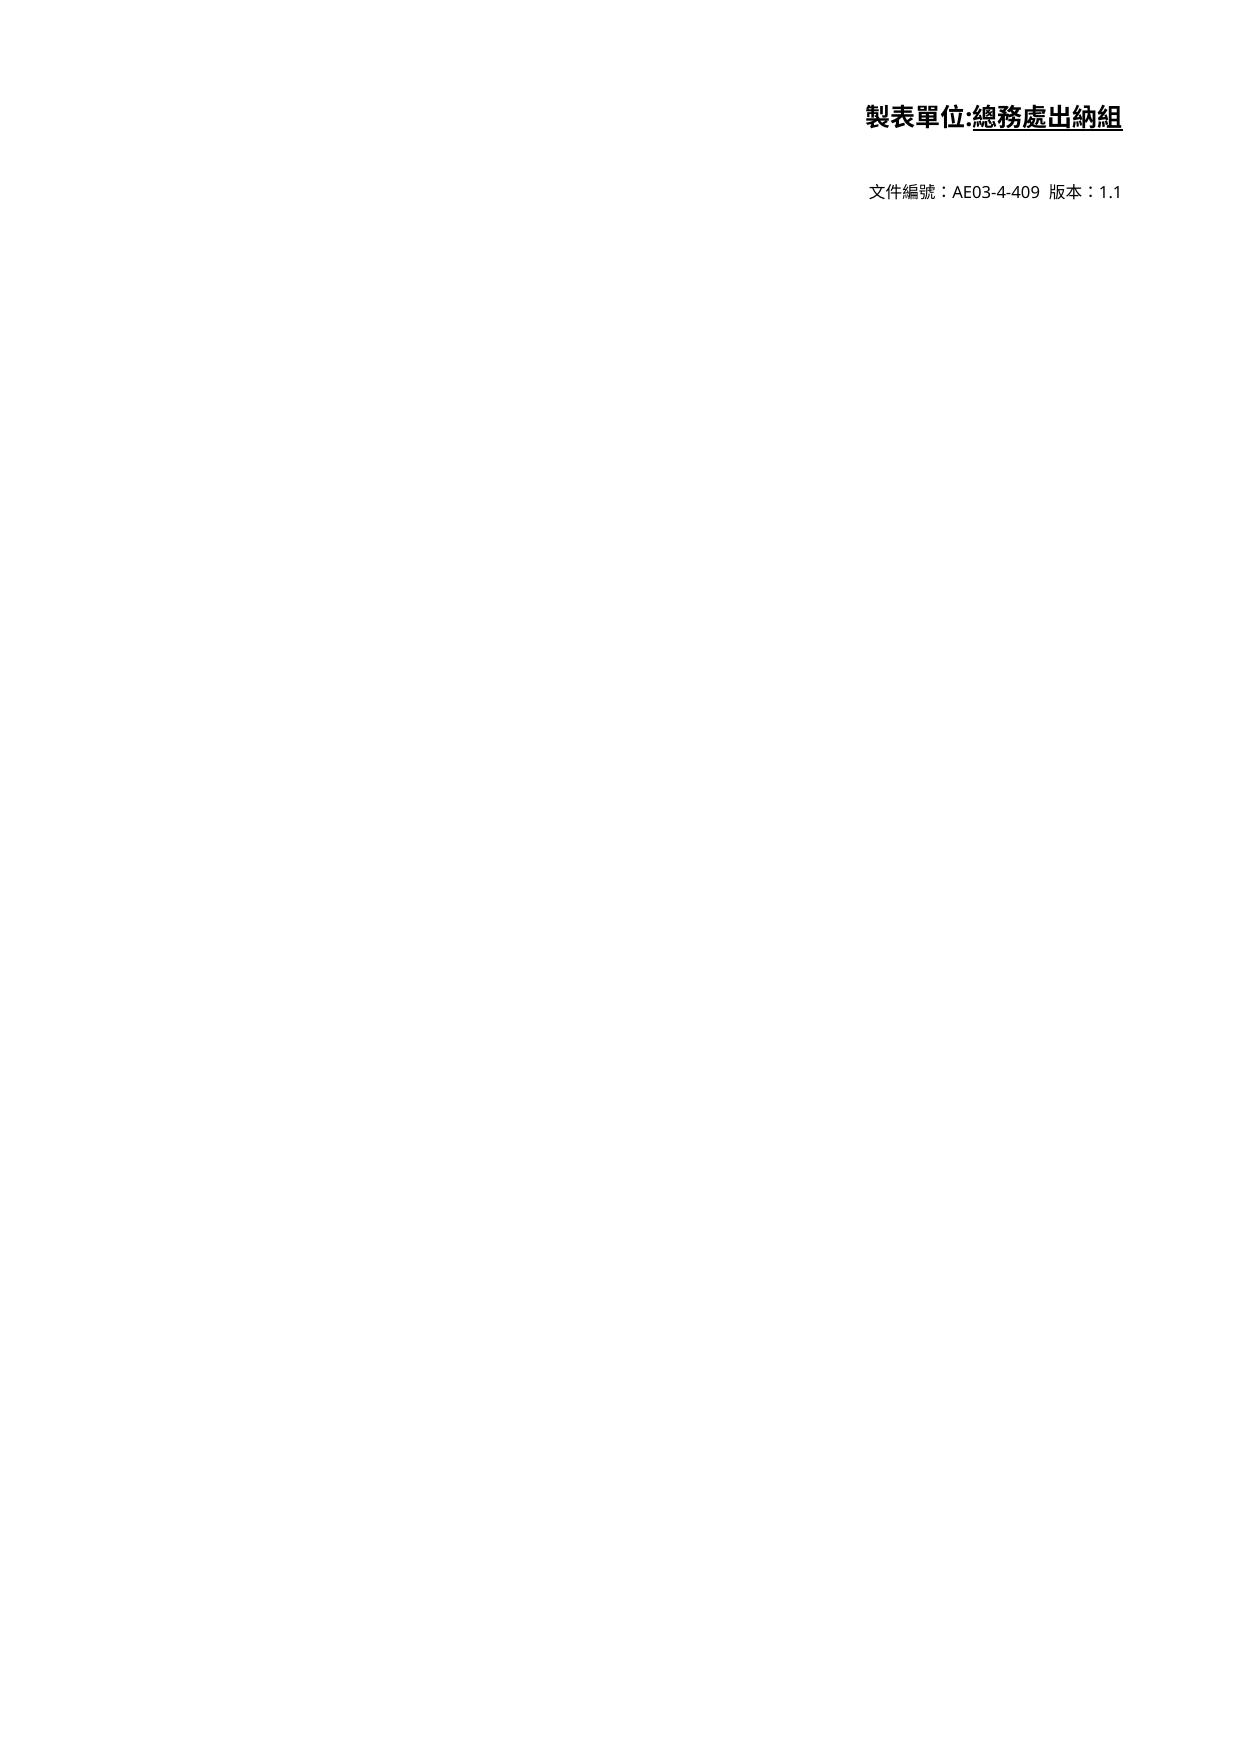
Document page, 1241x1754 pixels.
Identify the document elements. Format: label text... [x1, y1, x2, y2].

text 製表單位:總務處出納組 [71, 97, 1122, 135]
text 文件編號：AE03-4-409 版本：1.1 [71, 172, 1122, 210]
